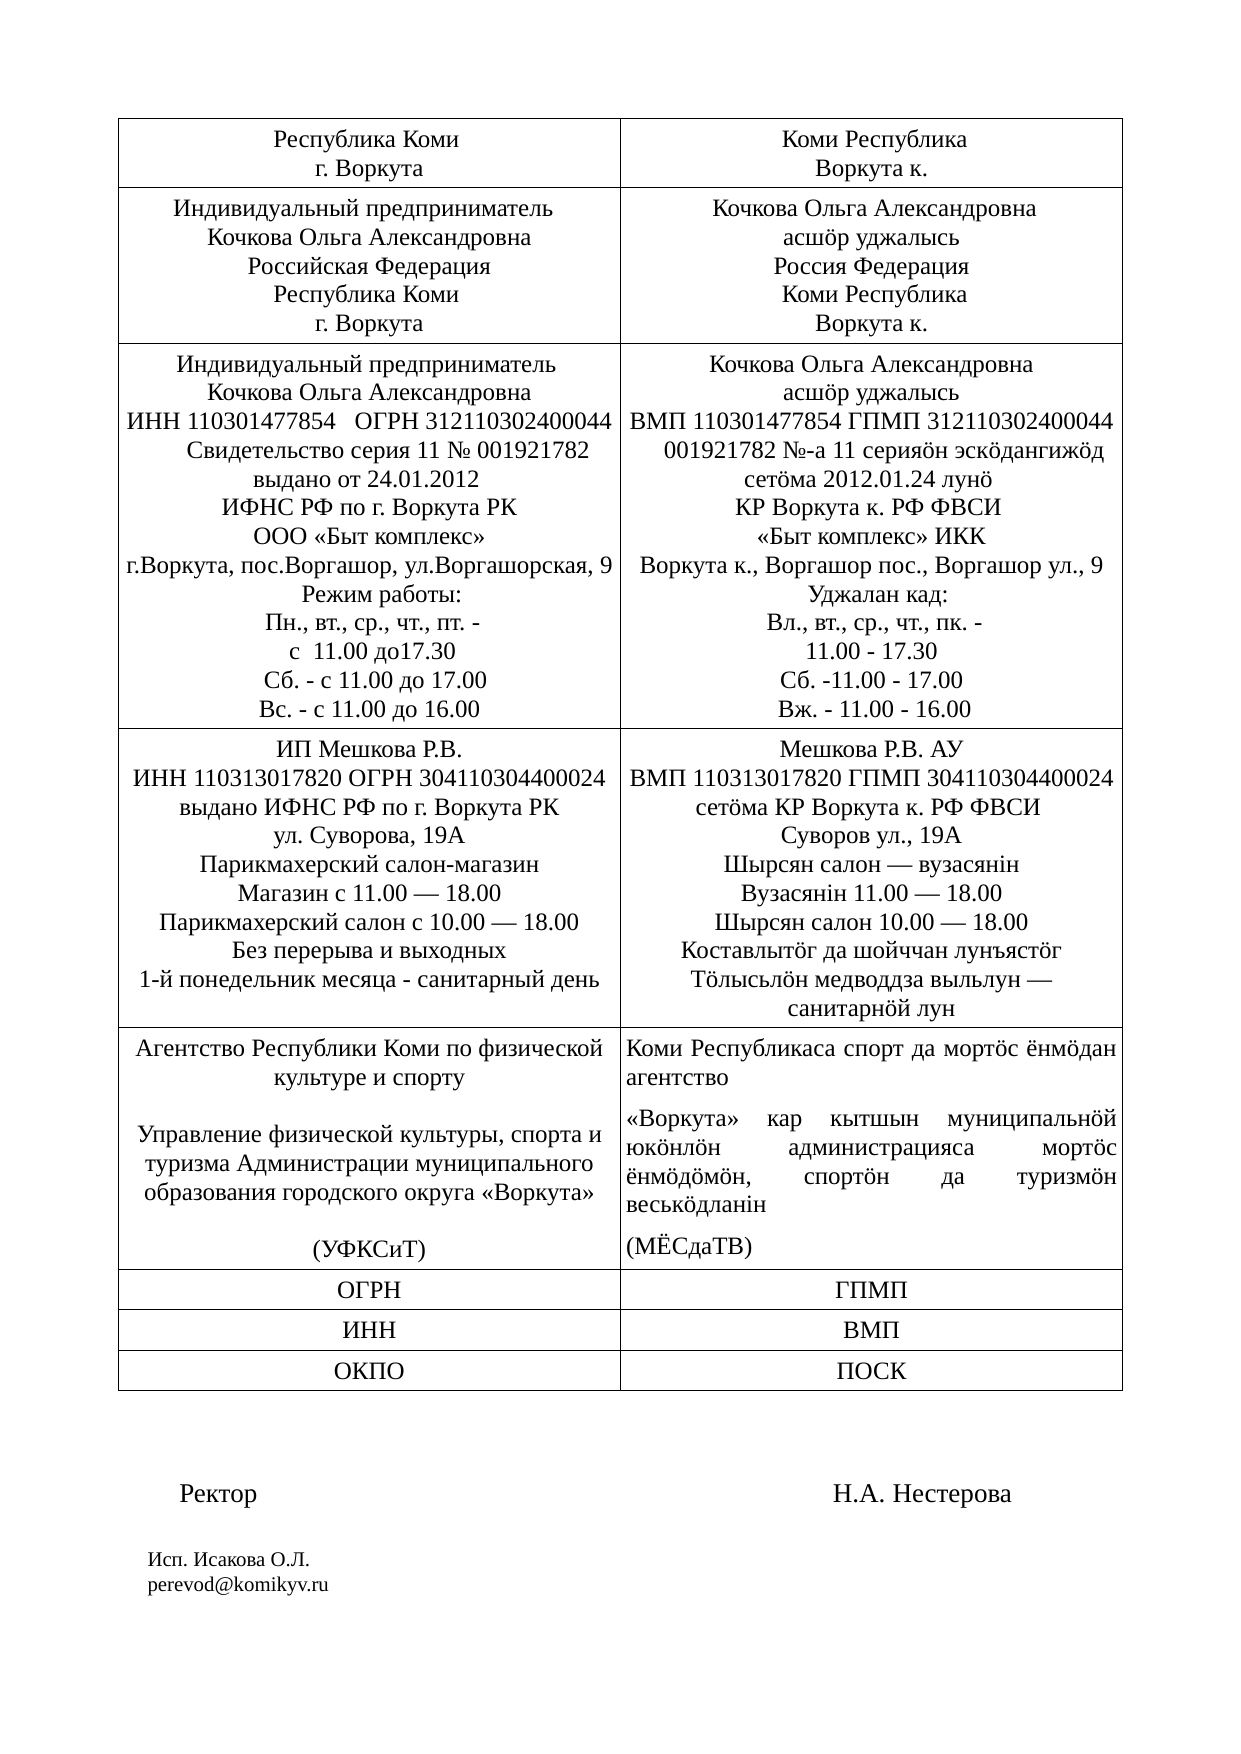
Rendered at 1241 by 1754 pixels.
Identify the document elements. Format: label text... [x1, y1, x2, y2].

table_cell Кочкова Ольга Александровна асшӧр уджалысь ВМП 110301477854 ГПМП 312110302400044 001921782 №-а 11 серияӧн эскӧдангижӧд сетӧма 2012.01.24 лунӧ КР Воркута к. РФ ФВСИ «Быт комплекс» ИКК Воркута к., Воргашор пос., Воргашор ул., 9 Уджалан кад: Вл., вт., ср., чт., пк. - 11.00 - 17.30 Сб. -11.00 - 17.00 Вж. - 11.00 - 16.00 [621, 344, 1122, 728]
text perevod@komikyv.ru [118, 1571, 1122, 1596]
table_cell ИП Мешкова Р.В. ИНН 110313017820 ОГРН 304110304400024 выдано ИФНС РФ по г. Воркута РК ул. Суворова, 19А Парикмахерский салон-магазин Магазин с 11.00 — 18.00 Парикмахерский салон с 10.00 — 18.00 Без перерыва и выходных 1-й понедельник месяца - санитарный день [119, 729, 620, 1027]
table_cell Индивидуальный предприниматель Кочкова Ольга Александровна Российская Федерация Республика Коми г. Воркута [119, 188, 620, 343]
table_cell Коми Республикаса спорт да мортӧс ёнмӧдан агентство «Воркута» кар кытшын муниципальнöй юкöнлöн администрацияса мортӧс ёнмӧдӧмӧн, спортӧн да туризмӧн веськӧдланін (МЁСдаТВ) [621, 1028, 1122, 1269]
table_cell ПОСК [621, 1351, 1122, 1390]
table_cell Мешкова Р.В. АУ ВМП 110313017820 ГПМП 304110304400024 сетӧма КР Воркута к. РФ ФВСИ Суворов ул., 19А Шырсян салон — вузасянін Вузасянін 11.00 — 18.00 Шырсян салон 10.00 — 18.00 Коставлытӧг да шойччан лунъястӧг Тӧлысьлӧн медводдза выльлун — санитарнӧй лун [621, 729, 1122, 1027]
table_cell Агентство Республики Коми по физической культуре и спорту Управление физической культуры, спорта и туризма Администрации муниципального образования городского округа «Воркута» (УФКСиТ) [119, 1028, 620, 1269]
table_cell Кочкова Ольга Александровна асшӧр уджалысь Россия Федерация Коми Республика Воркута к. [621, 188, 1122, 343]
table_cell ГПМП [621, 1270, 1122, 1309]
table_cell ОКПО [119, 1351, 620, 1390]
table_cell ОГРН [119, 1270, 620, 1309]
text Исп. Исакова О.Л. [118, 1547, 1122, 1571]
table_cell Коми Республика Воркута к. [621, 119, 1122, 187]
table_cell Индивидуальный предприниматель Кочкова Ольга Александровна ИНН 110301477854 ОГРН 312110302400044 Свидетельство серия 11 № 001921782 выдано от 24.01.2012 ИФНС РФ по г. Воркута РК ООО «Быт комплекс» г.Воркута, пос.Воргашор, ул.Воргашорская, 9 Режим работы: Пн., вт., ср., чт., пт. - с 11.00 до17.30 Сб. - с 11.00 до 17.00 Вс. - с 11.00 до 16.00 [119, 344, 620, 728]
table_cell Республика Коми г. Воркута [119, 119, 620, 187]
text Ректор Н.А. Нестерова [118, 1477, 1037, 1508]
table_cell ИНН [119, 1310, 620, 1350]
table_cell ВМП [621, 1310, 1122, 1350]
